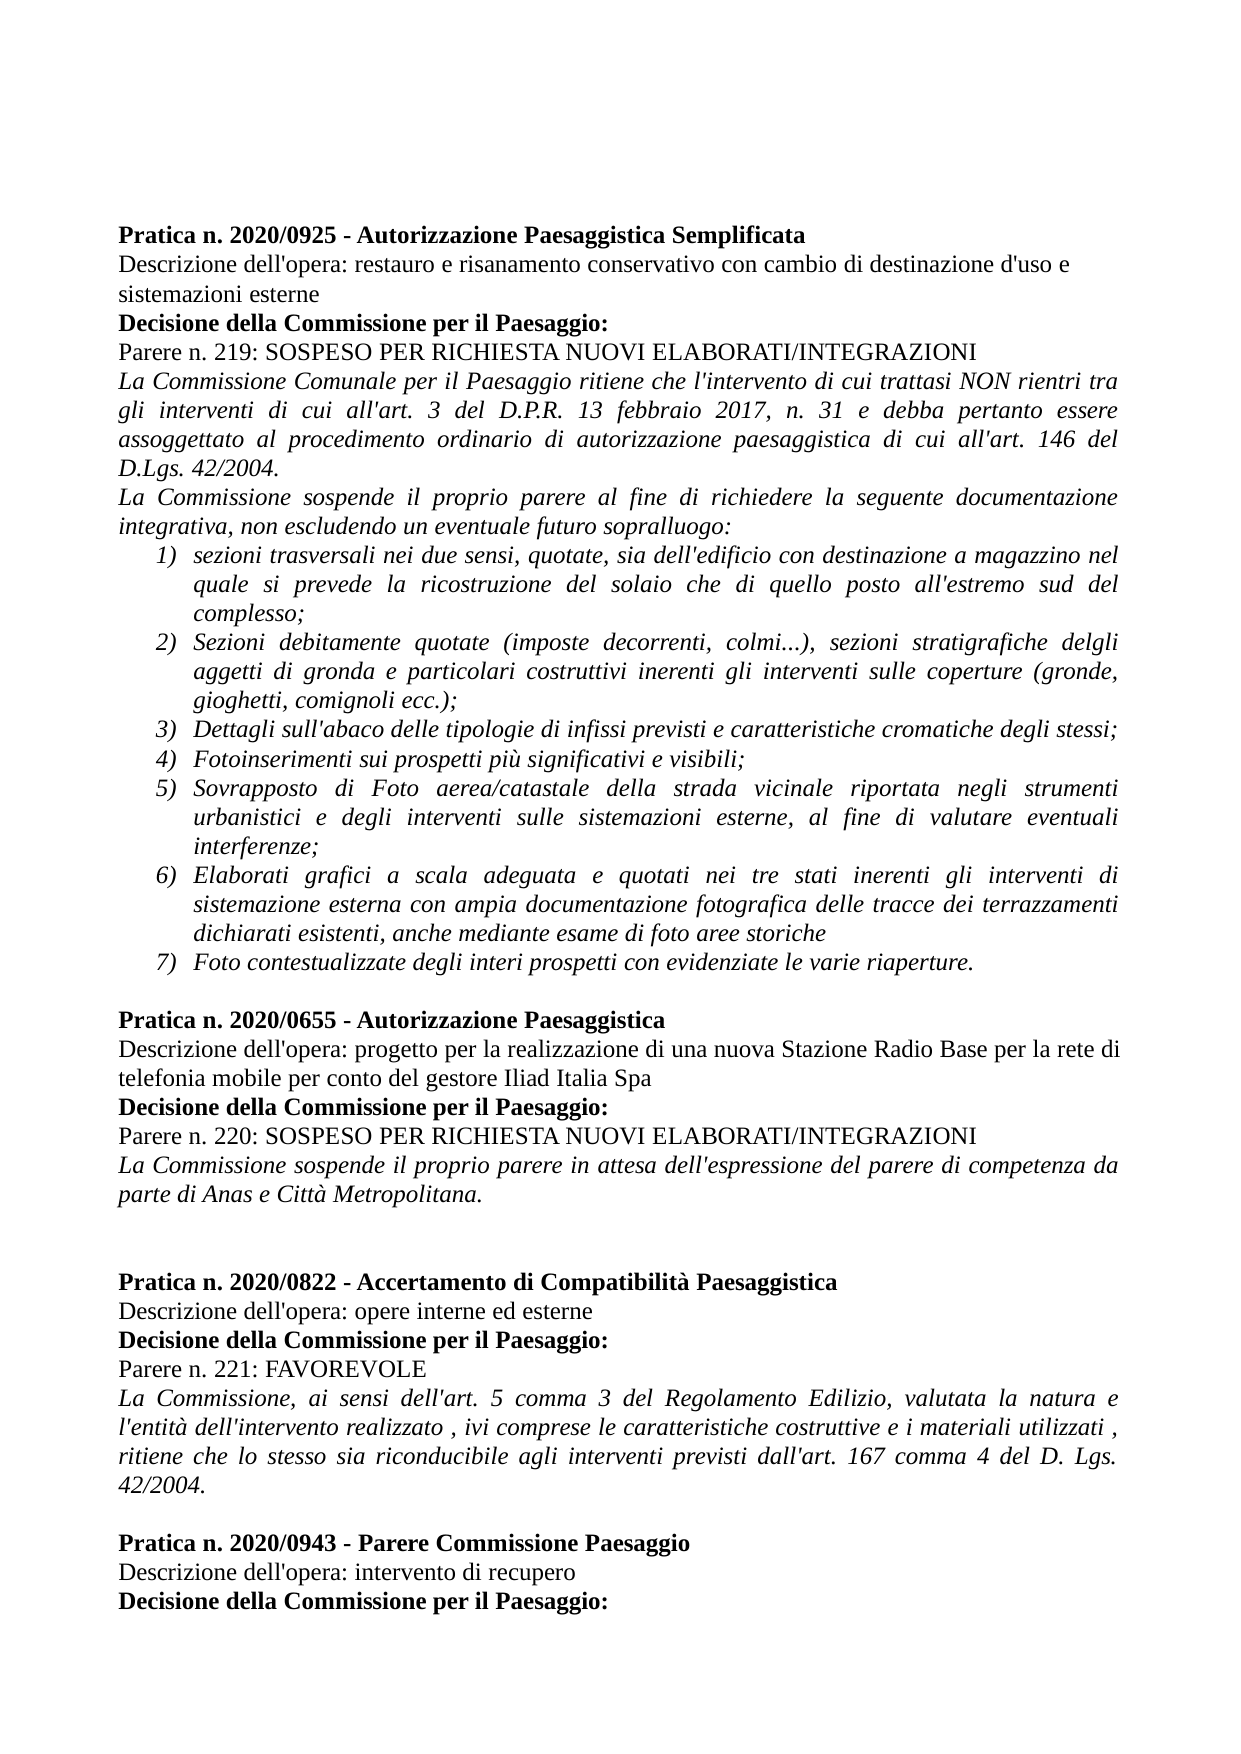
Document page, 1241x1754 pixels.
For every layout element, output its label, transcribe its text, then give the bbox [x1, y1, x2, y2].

list Foto contestualizzate degli interi prospetti con evidenziate le varie riaperture. [156, 947, 1122, 976]
text Pratica n. 2020/0925 - Autorizzazione Paesaggistica Semplificata [118, 220, 1122, 249]
text Descrizione dell'opera: opere interne ed esterne [118, 1296, 1122, 1325]
list sezioni trasversali nei due sensi, quotate, sia dell'edificio con destinazione a magazzino nel quale si prevede la ricostruzione del solaio che di quello posto all'estremo sud del complesso; [156, 540, 1122, 627]
text Pratica n. 2020/0943 - Parere Commissione Paesaggio [118, 1528, 1122, 1557]
text Descrizione dell'opera: restauro e risanamento conservativo con cambio di destinazione d'uso e sistemazioni esterne [118, 249, 1122, 307]
text Pratica n. 2020/0822 - Accertamento di Compatibilità Paesaggistica [118, 1267, 1122, 1296]
text La Commissione, ai sensi dell'art. 5 comma 3 del Regolamento Edilizio, valutata la natura e l'entità dell'intervento realizzato , ivi comprese le caratteristiche costruttive e i materiali utilizzati , ritiene che lo stesso sia riconducibile agli interventi previsti dall'art. 167 comma 4 del D. Lgs. 42/2004. [118, 1383, 1122, 1499]
text Descrizione dell'opera: progetto per la realizzazione di una nuova Stazione Radio Base per la rete di telefonia mobile per conto del gestore Iliad Italia Spa [118, 1034, 1122, 1092]
list Sezioni debitamente quotate (imposte decorrenti, colmi...), sezioni stratigrafiche delgli aggetti di gronda e particolari costruttivi inerenti gli interventi sulle coperture (gronde, gioghetti, comignoli ecc.); [156, 627, 1122, 714]
text Decisione della Commissione per il Paesaggio: [118, 307, 1122, 337]
text Decisione della Commissione per il Paesaggio: [118, 1325, 1122, 1354]
text La Commissione Comunale per il Paesaggio ritiene che l'intervento di cui trattasi NON rientri tra gli interventi di cui all'art. 3 del D.P.R. 13 febbraio 2017, n. 31 e debba pertanto essere assoggettato al procedimento ordinario di autorizzazione paesaggistica di cui all'art. 146 del D.Lgs. 42/2004. [118, 366, 1122, 482]
text Pratica n. 2020/0655 - Autorizzazione Paesaggistica [118, 1005, 1122, 1034]
text Parere n. 221: FAVOREVOLE [118, 1354, 1122, 1383]
text Decisione della Commissione per il Paesaggio: [118, 1586, 1122, 1615]
list Dettagli sull'abaco delle tipologie di infissi previsti e caratteristiche cromatiche degli stessi; [156, 714, 1122, 743]
list Fotoinserimenti sui prospetti più significativi e visibili; [156, 743, 1122, 772]
list Sovrapposto di Foto aerea/catastale della strada vicinale riportata negli strumenti urbanistici e degli interventi sulle sistemazioni esterne, al fine di valutare eventuali interferenze; [156, 772, 1122, 860]
text Descrizione dell'opera: intervento di recupero [118, 1557, 1122, 1586]
text Parere n. 219: SOSPESO PER RICHIESTA NUOVI ELABORATI/INTEGRAZIONI [118, 337, 1122, 366]
list Elaborati grafici a scala adeguata e quotati nei tre stati inerenti gli interventi di sistemazione esterna con ampia documentazione fotografica delle tracce dei terrazzamenti dichiarati esistenti, anche mediante esame di foto aree storiche [156, 860, 1122, 947]
text Parere n. 220: SOSPESO PER RICHIESTA NUOVI ELABORATI/INTEGRAZIONI [118, 1121, 1122, 1150]
text La Commissione sospende il proprio parere in attesa dell'espressione del parere di competenza da parte di Anas e Città Metropolitana. [118, 1150, 1122, 1208]
text La Commissione sospende il proprio parere al fine di richiedere la seguente documentazione integrativa, non escludendo un eventuale futuro sopralluogo: [118, 482, 1122, 540]
text Decisione della Commissione per il Paesaggio: [118, 1092, 1122, 1121]
